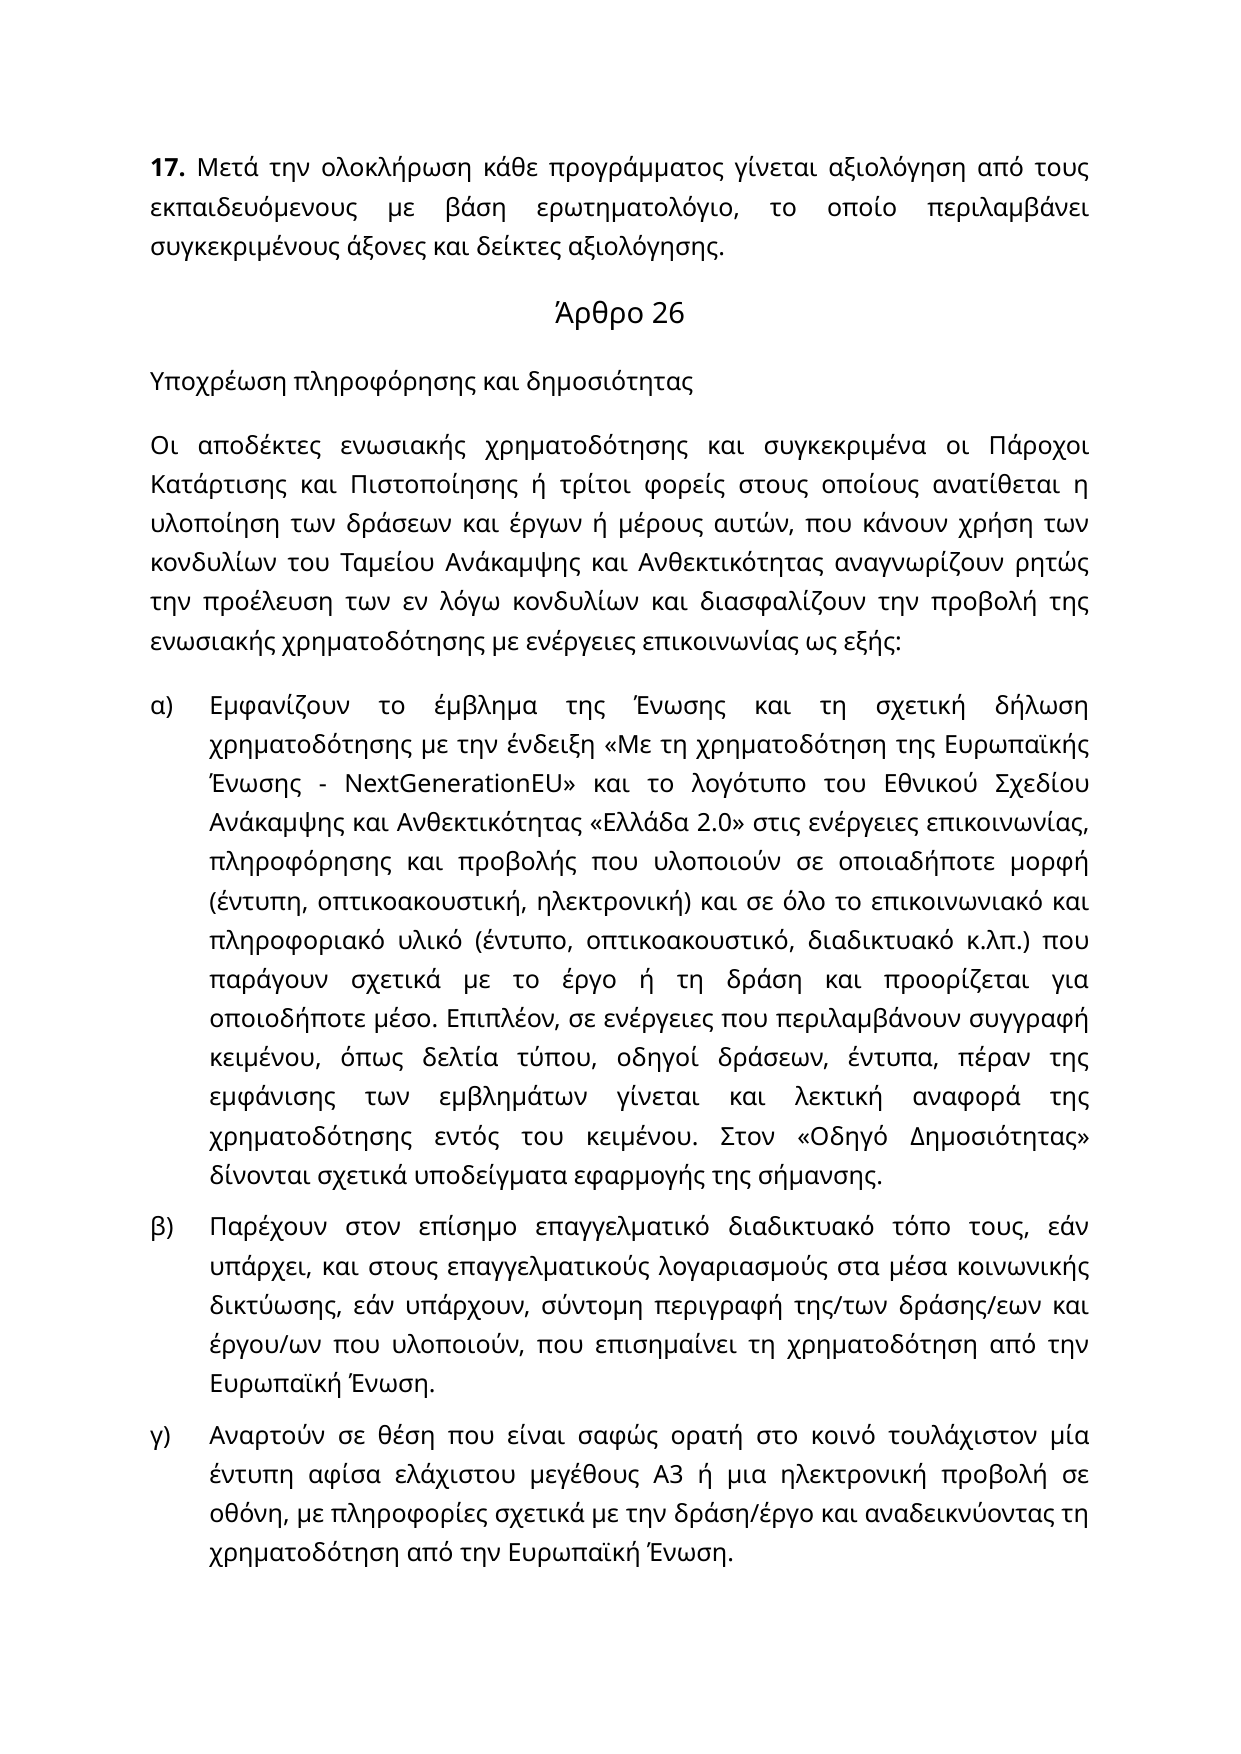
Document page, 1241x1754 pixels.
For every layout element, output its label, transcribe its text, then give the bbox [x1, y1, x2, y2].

list α) Εμφανίζουν το έμβλημα της Ένωσης και τη σχετική δήλωση χρηματοδότησης με την ένδειξη «Με τη χρηματοδότηση της Ευρωπαϊκής Ένωσης - NextGenerationEU» και το λογότυπο του Εθνικού Σχεδίου Ανάκαμψης και Ανθεκτικότητας «Ελλάδα 2.0» στις ενέργειες επικοινωνίας, πληροφόρησης και προβολής που υλοποιούν σε οποιαδήποτε μορφή (έντυπη, οπτικοακουστική, ηλεκτρονική) και σε όλο το επικοινωνιακό και πληροφοριακό υλικό (έντυπο, οπτικοακουστικό, διαδικτυακό κ.λπ.) που παράγουν σχετικά με το έργο ή τη δράση και προορίζεται για οποιοδήποτε μέσο. Επιπλέον, σε ενέργειες που περιλαμβάνουν συγγραφή κειμένου, όπως δελτία τύπου, οδηγοί δράσεων, έντυπα, πέραν της εμφάνισης των εμβλημάτων γίνεται και λεκτική αναφορά της χρηματοδότησης εντός του κειμένου. Στον «Οδηγό Δημοσιότητας» δίνονται σχετικά υποδείγματα εφαρμογής της σήμανσης. [150, 687, 1090, 1191]
list γ) Αναρτούν σε θέση που είναι σαφώς ορατή στο κοινό τουλάχιστον μία έντυπη αφίσα ελάχιστου μεγέθους Α3 ή μια ηλεκτρονική προβολή σε οθόνη, με πληροφορίες σχετικά με την δράση/έργο και αναδεικνύοντας τη χρηματοδότηση από την Ευρωπαϊκή Ένωση. [150, 1417, 1090, 1569]
text Υποχρέωση πληροφόρησης και δημοσιότητας [150, 363, 1090, 397]
text Οι αποδέκτες ενωσιακής χρηματοδότησης και συγκεκριμένα οι Πάροχοι Κατάρτισης και Πιστοποίησης ή τρίτοι φορείς στους οποίους ανατίθεται η υλοποίηση των δράσεων και έργων ή μέρους αυτών, που κάνουν χρήση των κονδυλίων του Ταμείου Ανάκαμψης και Ανθεκτικότητας αναγνωρίζουν ρητώς την προέλευση των εν λόγω κονδυλίων και διασφαλίζουν την προβολή της ενωσιακής χρηματοδότησης με ενέργειες επικοινωνίας ως εξής: [150, 427, 1090, 657]
list β) Παρέχουν στον επίσημο επαγγελματικό διαδικτυακό τόπο τους, εάν υπάρχει, και στους επαγγελματικούς λογαριασμούς στα μέσα κοινωνικής δικτύωσης, εάν υπάρχουν, σύντομη περιγραφή της/των δράσης/εων και έργου/ων που υλοποιούν, που επισημαίνει τη χρηματοδότηση από την Ευρωπαϊκή Ένωση. [150, 1209, 1090, 1400]
subtitle Άρθρο 26 [150, 292, 1090, 332]
text 17. Μετά την ολοκλήρωση κάθε προγράμματος γίνεται αξιολόγηση από τους εκπαιδευόμενους με βάση ερωτηματολόγιο, το οποίο περιλαμβάνει συγκεκριμένους άξονες και δείκτες αξιολόγησης. [150, 150, 1090, 262]
